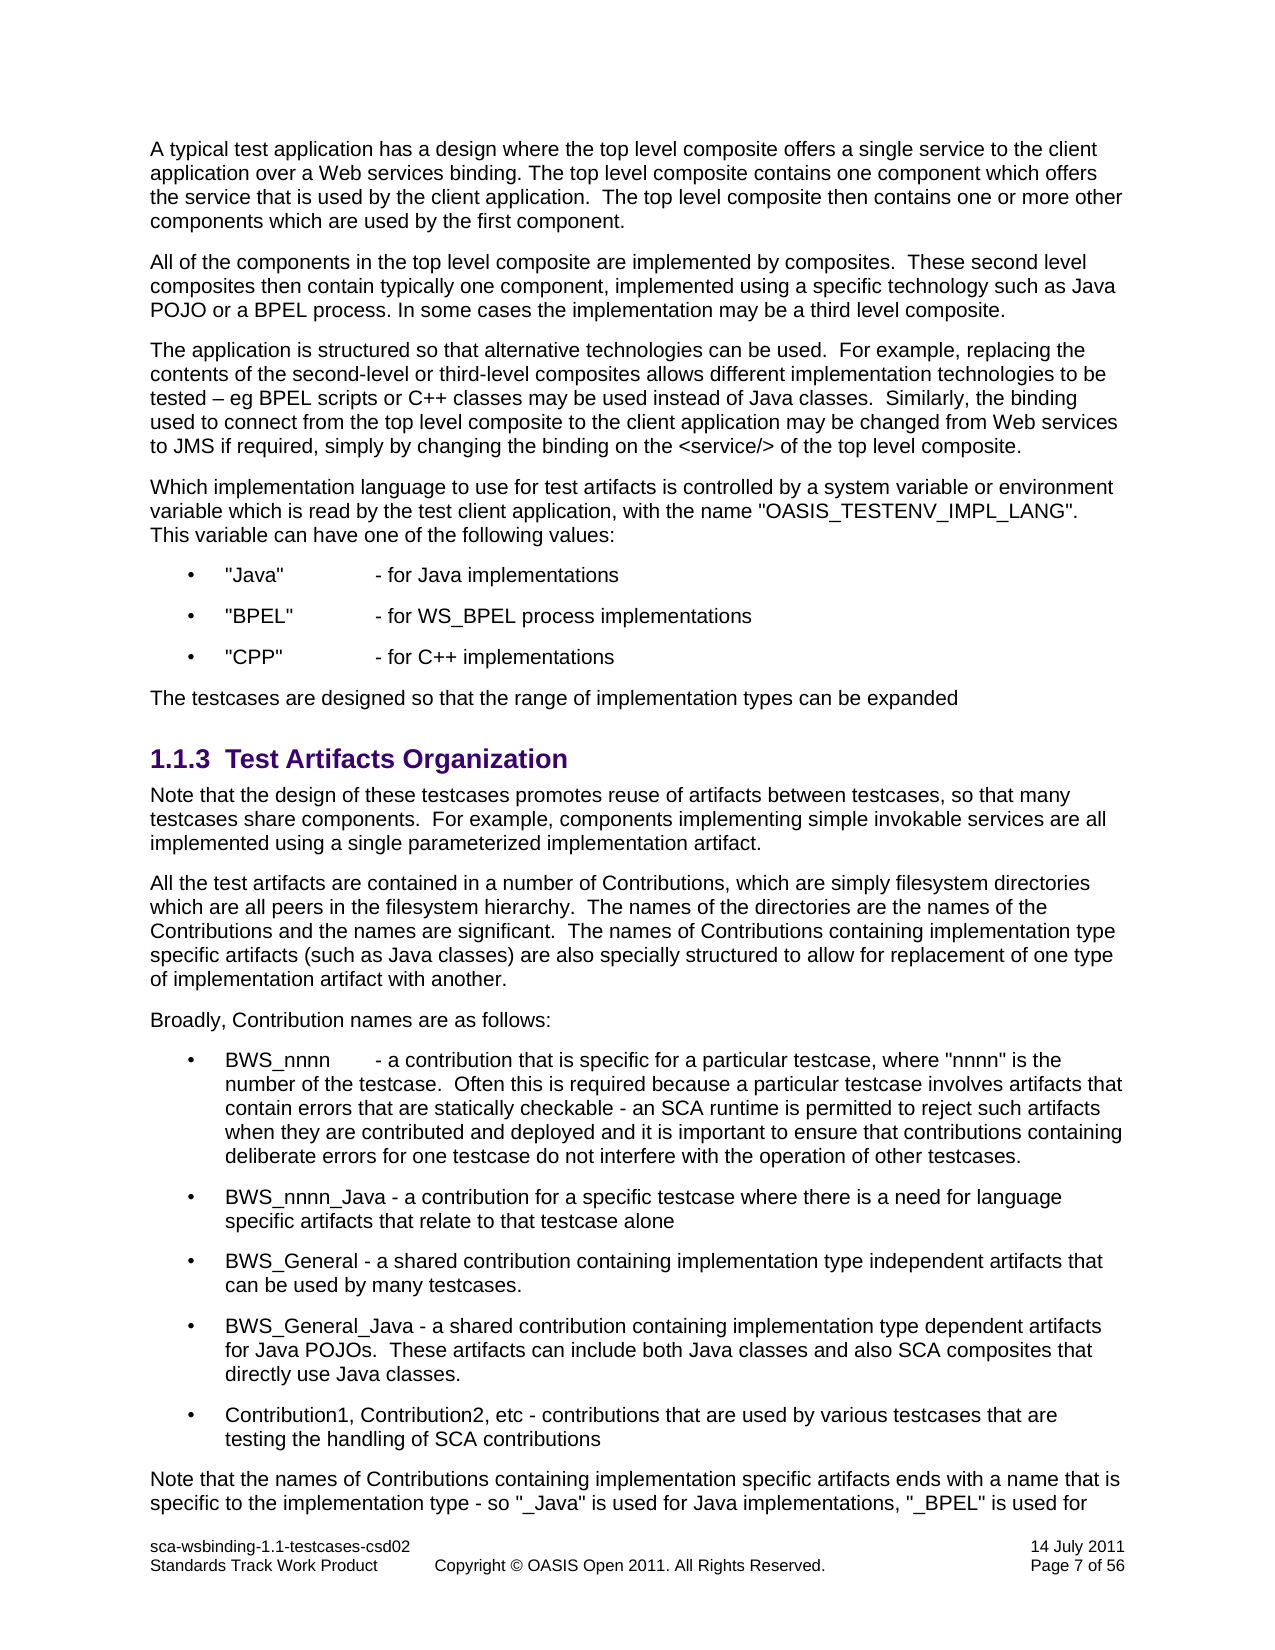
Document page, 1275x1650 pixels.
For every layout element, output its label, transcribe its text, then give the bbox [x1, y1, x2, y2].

text The application is structured so that alternative technologies can be used. For example, replacing the contents of the second-level or third-level composites allows different implementation technologies to be tested – eg BPEL scripts or C++ classes may be used instead of Java classes. Similarly, the binding used to connect from the top level composite to the client application may be changed from Web services to JMS if required, simply by changing the binding on the <service/> of the top level composite. [150, 338, 1125, 458]
text Note that the design of these testcases promotes reuse of artifacts between testcases, so that many testcases share components. For example, components implementing simple invokable services are all implemented using a single parameterized implementation artifact. [150, 782, 1125, 854]
text All of the components in the top level composite are implemented by composites. These second level composites then contain typically one component, implemented using a specific technology such as Java POJO or a BPEL process. In some cases the implementation may be a third level composite. [150, 250, 1125, 322]
list BWS_General - a shared contribution containing implementation type independent artifacts that can be used by many testcases. [187, 1249, 1125, 1297]
text All the test artifacts are contained in a number of Contributions, which are simply filesystem directories which are all peers in the filesystem hierarchy. The names of the directories are the names of the Contributions and the names are significant. The names of Contributions containing implementation type specific artifacts (such as Java classes) are also specially structured to allow for replacement of one type of implementation artifact with another. [150, 871, 1125, 991]
text The testcases are designed so that the range of implementation types can be expanded [150, 686, 1125, 709]
text Broadly, Contribution names are as follows: [150, 1007, 1125, 1031]
list Contribution1, Contribution2, etc - contributions that are used by various testcases that are testing the handling of SCA contributions [187, 1403, 1125, 1451]
text A typical test application has a design where the top level composite offers a single service to the client application over a Web services binding. The top level composite contains one component which offers the service that is used by the client application. The top level composite then contains one or more other components which are used by the first component. [150, 137, 1125, 233]
list "BPEL" - for WS_BPEL process implementations [187, 604, 1125, 628]
list "Java" - for Java implementations [187, 563, 1125, 587]
text Which implementation language to use for test artifacts is controlled by a system variable or environment variable which is read by the test client application, with the name "OASIS_TESTENV_IMPL_LANG". This variable can have one of the following values: [150, 475, 1125, 547]
list BWS_General_Java - a shared contribution containing implementation type dependent artifacts for Java POJOs. These artifacts can include both Java classes and also SCA composites that directly use Java classes. [187, 1314, 1125, 1386]
text Note that the names of Contributions containing implementation specific artifacts ends with a name that is specific to the implementation type - so "_Java" is used for Java implementations, "_BPEL" is used for [150, 1467, 1125, 1515]
list "CPP" - for C++ implementations [187, 645, 1125, 669]
list BWS_nnnn_Java - a contribution for a specific testcase where there is a need for language specific artifacts that relate to that testcase alone [187, 1184, 1125, 1233]
subtitle Test Artifacts Organization [150, 743, 1125, 774]
list BWS_nnnn - a contribution that is specific for a particular testcase, where "nnnn" is the number of the testcase. Often this is required because a particular testcase involves artifacts that contain errors that are statically checkable - an SCA runtime is permitted to reject such artifacts when they are contributed and deployed and it is important to ensure that contributions containing deliberate errors for one testcase do not interfere with the operation of other testcases. [187, 1048, 1125, 1168]
